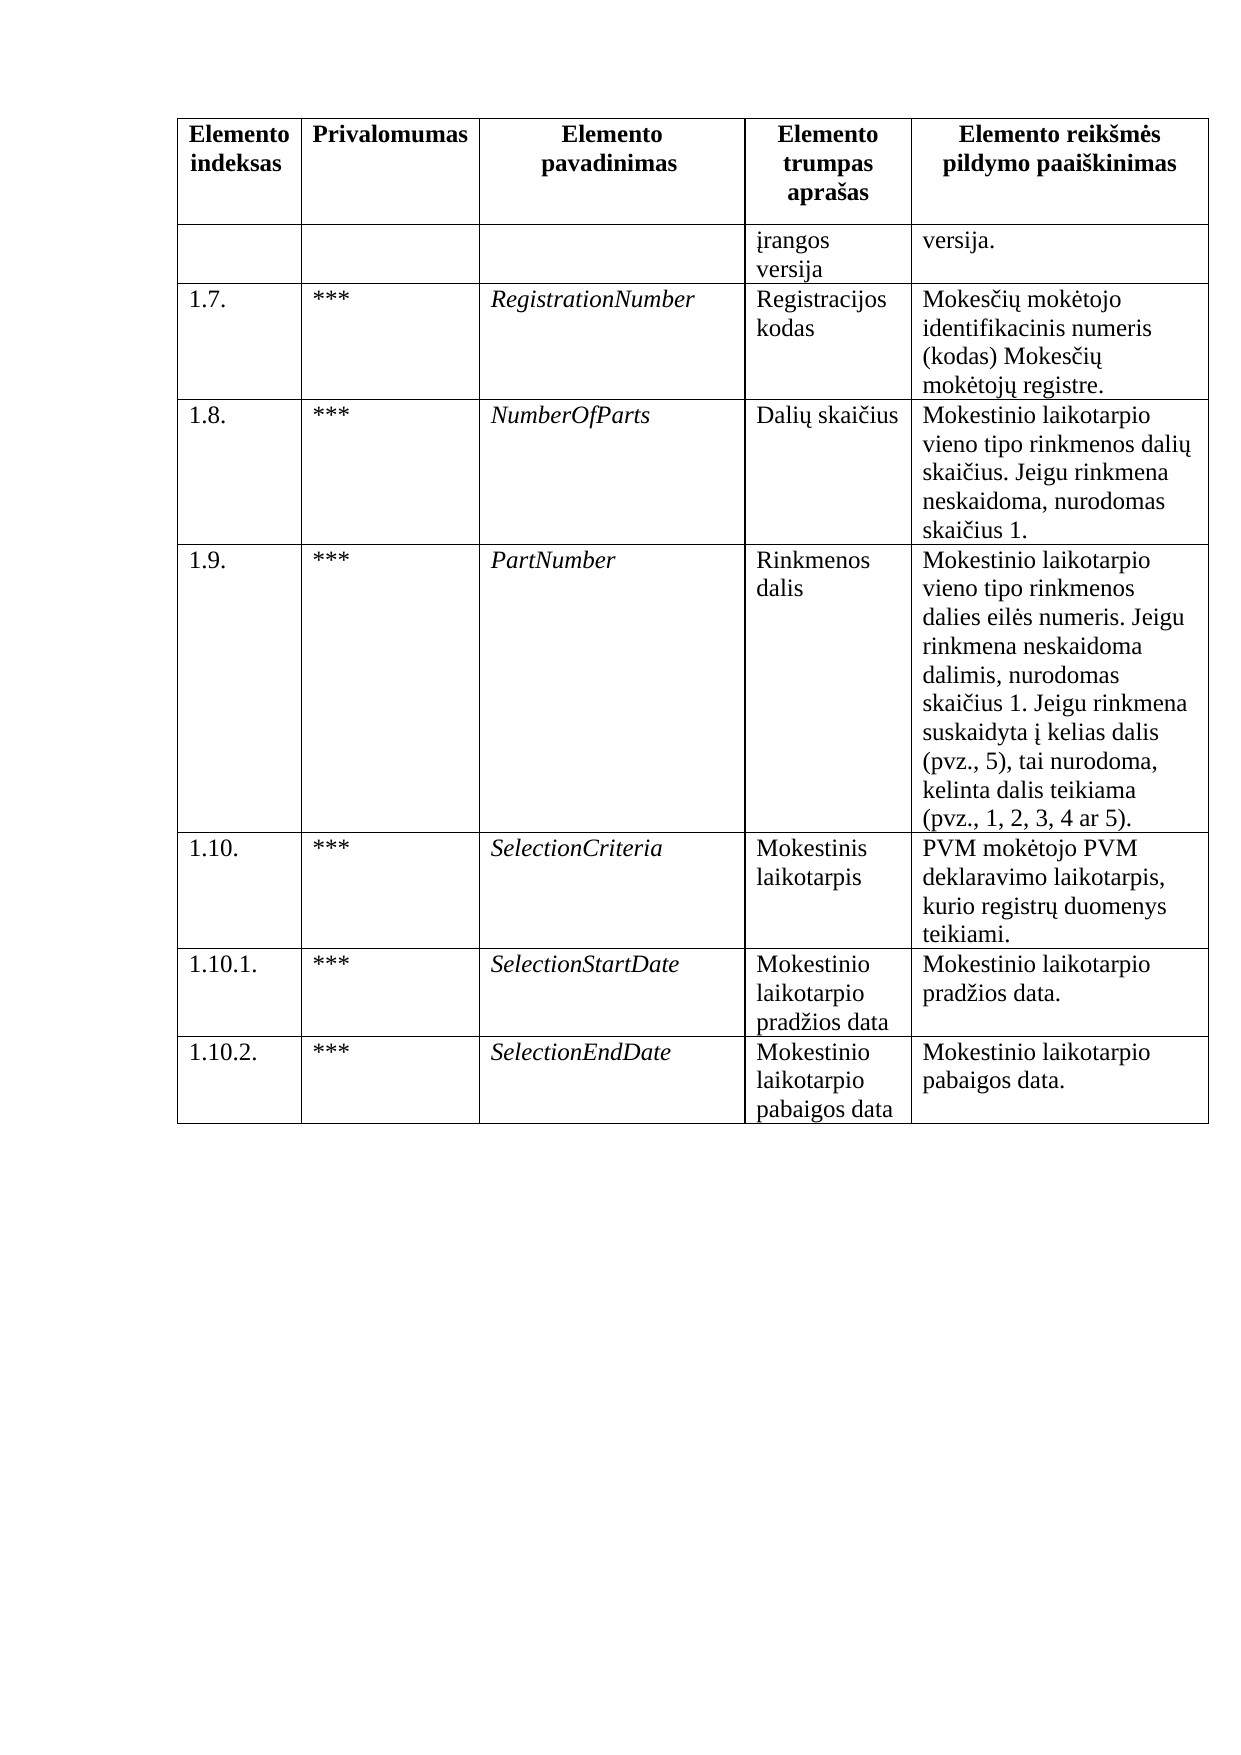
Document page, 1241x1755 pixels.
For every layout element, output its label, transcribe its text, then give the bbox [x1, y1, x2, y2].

table_header Elemento indeksas [178, 119, 301, 224]
table_cell *** [302, 1037, 479, 1123]
table_header Elemento trumpas aprašas [746, 119, 911, 224]
table_cell Registracijos kodas [746, 284, 911, 399]
table_cell versija. [912, 225, 1208, 283]
table_cell *** [302, 949, 479, 1036]
table_cell Mokesčių mokėtojo identifikacinis numeris (kodas) Mokesčių mokėtojų registre. [912, 284, 1208, 399]
table_cell 1.10.2. [178, 1037, 301, 1123]
table_cell Mokestinio laikotarpio pradžios data. [912, 949, 1208, 1036]
table_cell NumberOfParts [480, 400, 744, 544]
table_header Elemento pavadinimas [480, 119, 744, 224]
table_cell [302, 225, 479, 283]
table_cell Rinkmenos dalis [746, 545, 911, 832]
table_cell [480, 225, 744, 283]
table_cell 1.10.1. [178, 949, 301, 1036]
table_cell PVM mokėtojo PVM deklaravimo laikotarpis, kurio registrų duomenys teikiami. [912, 833, 1208, 948]
table_cell Dalių skaičius [746, 400, 911, 544]
table_cell Mokestinio laikotarpio pradžios data [746, 949, 911, 1036]
table_cell Mokestinio laikotarpio pabaigos data [746, 1037, 911, 1123]
table_cell [178, 225, 301, 283]
table_cell įrangos versija [746, 225, 911, 283]
table_cell Mokestinis laikotarpis [746, 833, 911, 948]
table_cell PartNumber [480, 545, 744, 832]
table_cell Mokestinio laikotarpio vieno tipo rinkmenos dalių skaičius. Jeigu rinkmena neskaidoma, nurodomas skaičius 1. [912, 400, 1208, 544]
table_cell *** [302, 284, 479, 399]
table_cell RegistrationNumber [480, 284, 744, 399]
table_cell *** [302, 545, 479, 832]
table_cell Mokestinio laikotarpio pabaigos data. [912, 1037, 1208, 1123]
table_cell SelectionStartDate [480, 949, 744, 1036]
table_cell 1.8. [178, 400, 301, 544]
table_cell 1.9. [178, 545, 301, 832]
table_cell SelectionCriteria [480, 833, 744, 948]
table_cell Mokestinio laikotarpio vieno tipo rinkmenos dalies eilės numeris. Jeigu rinkmena neskaidoma dalimis, nurodomas skaičius 1. Jeigu rinkmena suskaidyta į kelias dalis (pvz., 5), tai nurodoma, kelinta dalis teikiama (pvz., 1, 2, 3, 4 ar 5). [912, 545, 1208, 832]
table_cell 1.10. [178, 833, 301, 948]
table_header Privalomumas [302, 119, 479, 224]
table_cell SelectionEndDate [480, 1037, 744, 1123]
table_cell *** [302, 400, 479, 544]
table_header Elemento reikšmės pildymo paaiškinimas [912, 119, 1208, 224]
table_cell *** [302, 833, 479, 948]
table_cell 1.7. [178, 284, 301, 399]
